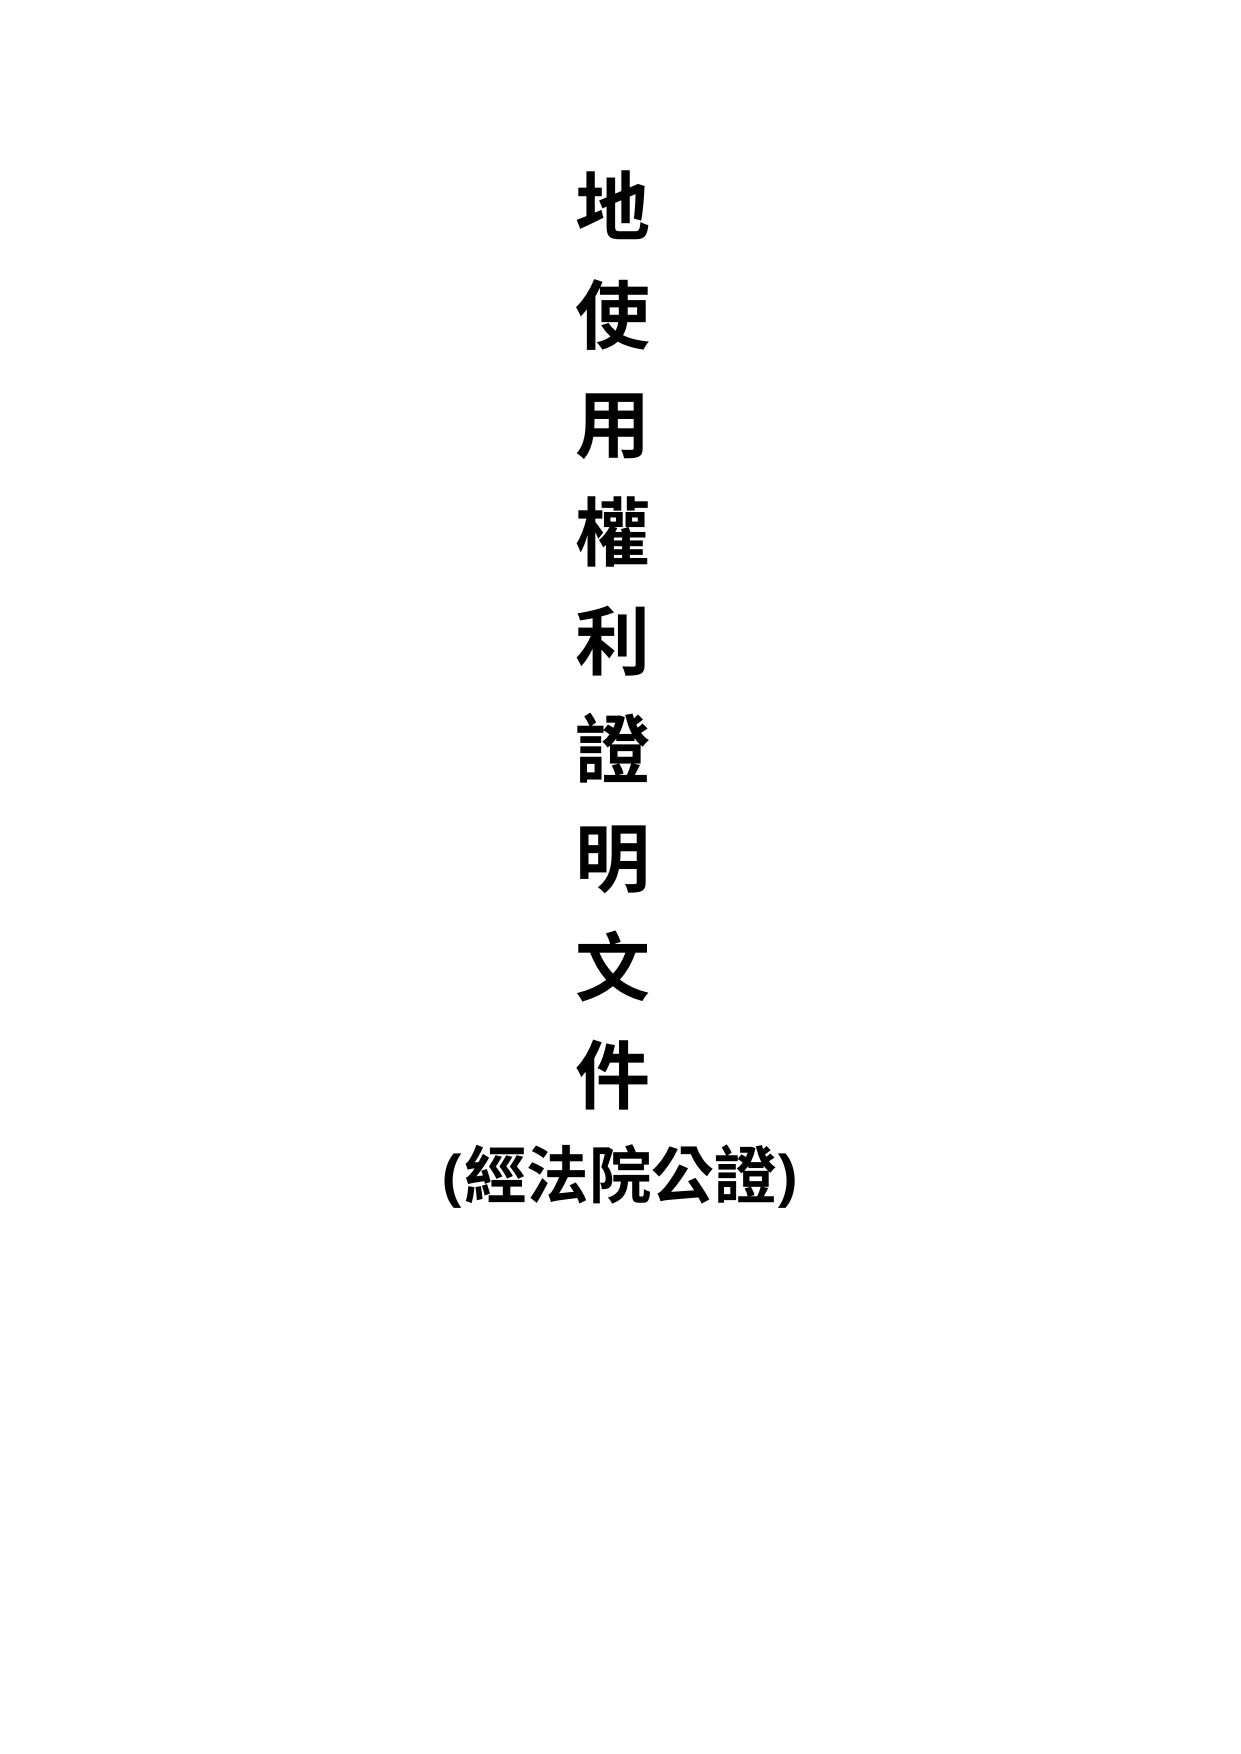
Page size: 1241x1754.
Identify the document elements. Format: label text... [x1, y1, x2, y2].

text 件 [148, 1017, 1092, 1126]
text 證 [148, 691, 1092, 799]
text 使 [148, 256, 1092, 365]
text 明 [148, 799, 1092, 908]
text 權 [148, 474, 1092, 582]
text 文 [148, 908, 1092, 1017]
text (經法院公證) [148, 1126, 1092, 1216]
text 用 [148, 365, 1092, 474]
text 地 [148, 148, 1092, 256]
text 利 [148, 582, 1092, 691]
